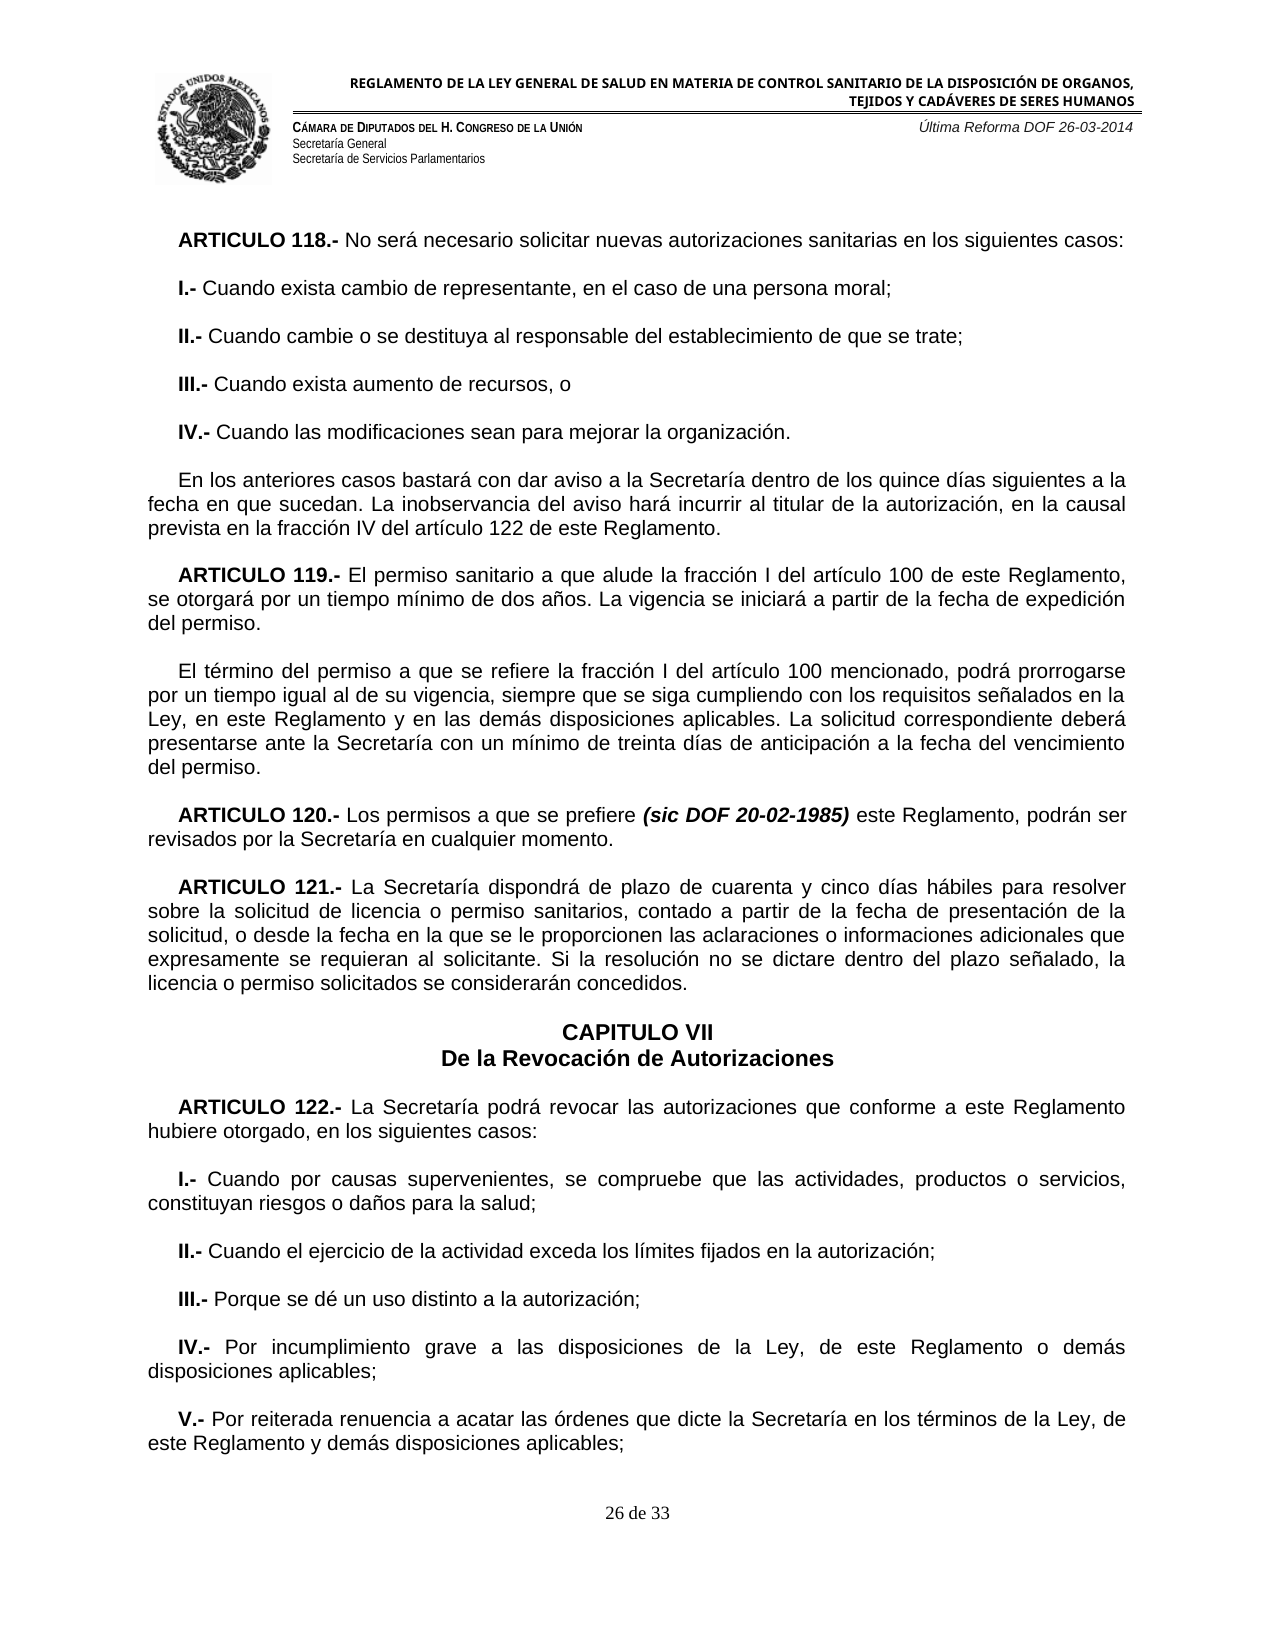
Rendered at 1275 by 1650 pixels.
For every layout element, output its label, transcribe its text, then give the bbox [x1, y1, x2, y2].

text En los anteriores casos bastará con dar aviso a la Secretaría dentro de los quince días siguientes a la fecha en que sucedan. La inobservancia del aviso hará incurrir al titular de la autorización, en la causal prevista en la fracción IV del artículo 122 de este Reglamento. [148, 467, 1127, 539]
text ARTICULO 118.- No será necesario solicitar nuevas autorizaciones sanitarias en los siguientes casos: [148, 228, 1127, 252]
text ARTICULO 119.- El permiso sanitario a que alude la fracción I del artículo 100 de este Reglamento, se otorgará por un tiempo mínimo de dos años. La vigencia se iniciará a partir de la fecha de expedición del permiso. [148, 563, 1127, 635]
text II.- Cuando el ejercicio de la actividad exceda los límites fijados en la autorización; [148, 1239, 1127, 1263]
text IV.- Por incumplimiento grave a las disposiciones de la Ley, de este Reglamento o demás disposiciones aplicables; [148, 1335, 1127, 1383]
text I.- Cuando exista cambio de representante, en el caso de una persona moral; [148, 276, 1127, 300]
text V.- Por reiterada renuencia a acatar las órdenes que dicte la Secretaría en los términos de la Ley, de este Reglamento y demás disposiciones aplicables; [148, 1407, 1127, 1454]
text ARTICULO 121.- La Secretaría dispondrá de plazo de cuarenta y cinco días hábiles para resolver sobre la solicitud de licencia o permiso sanitarios, contado a partir de la fecha de presentación de la solicitud, o desde la fecha en la que se le proporcionen las aclaraciones o informaciones adicionales que expresamente se requieran al solicitante. Si la resolución no se dictare dentro del plazo señalado, la licencia o permiso solicitados se considerarán concedidos. [148, 875, 1127, 994]
text ARTICULO 122.- La Secretaría podrá revocar las autorizaciones que conforme a este Reglamento hubiere otorgado, en los siguientes casos: [148, 1095, 1127, 1143]
text II.- Cuando cambie o se destituya al responsable del establecimiento de que se trate; [148, 324, 1127, 348]
text CAPITULO VII [148, 1018, 1127, 1045]
text El término del permiso a que se refiere la fracción I del artículo 100 mencionado, podrá prorrogarse por un tiempo igual al de su vigencia, siempre que se siga cumpliendo con los requisitos señalados en la Ley, en este Reglamento y en las demás disposiciones aplicables. La solicitud correspondiente deberá presentarse ante la Secretaría con un mínimo de treinta días de anticipación a la fecha del vencimiento del permiso. [148, 659, 1127, 779]
text De la Revocación de Autorizaciones [148, 1045, 1127, 1071]
text ARTICULO 120.- Los permisos a que se prefiere (sic DOF 20-02-1985) este Reglamento, podrán ser revisados por la Secretaría en cualquier momento. [148, 803, 1127, 851]
text IV.- Cuando las modificaciones sean para mejorar la organización. [148, 419, 1127, 443]
text III.- Cuando exista aumento de recursos, o [148, 372, 1127, 396]
text I.- Cuando por causas supervenientes, se compruebe que las actividades, productos o servicios, constituyan riesgos o daños para la salud; [148, 1167, 1127, 1215]
text III.- Porque se dé un uso distinto a la autorización; [148, 1287, 1127, 1311]
